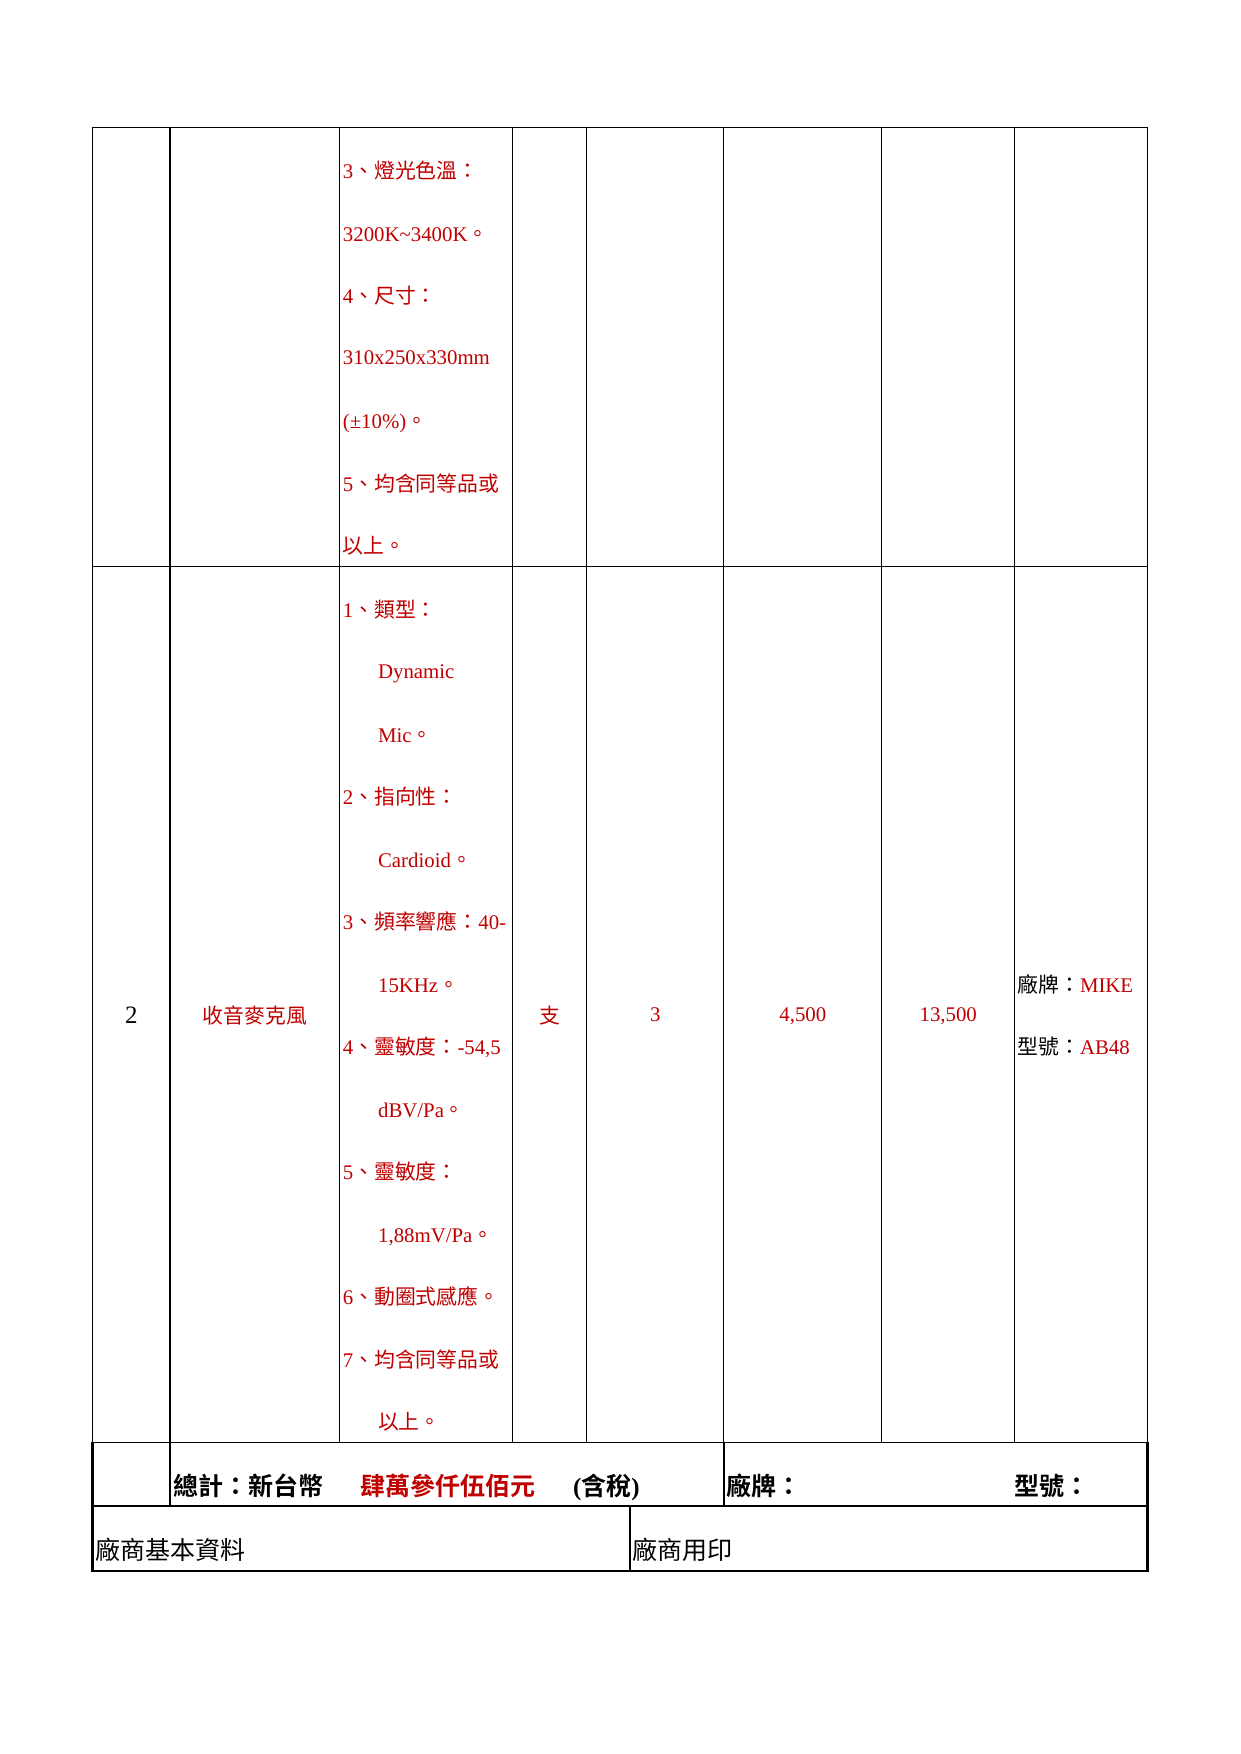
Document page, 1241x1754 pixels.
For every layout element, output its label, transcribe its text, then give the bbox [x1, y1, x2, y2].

table_cell 4,500 [724, 567, 881, 1442]
table_cell [724, 128, 881, 566]
table_cell 3 [587, 567, 723, 1442]
table_cell [587, 128, 723, 566]
table_cell [513, 128, 586, 566]
table_cell [171, 128, 339, 566]
table_cell [882, 128, 1014, 566]
table_cell [94, 1443, 169, 1505]
table_cell [1015, 128, 1147, 566]
table_cell 13,500 [882, 567, 1014, 1442]
table_cell 2 [93, 567, 169, 1442]
table_cell 廠牌：MIKE 型號：AB48 [1015, 567, 1147, 1442]
table_cell 廠牌： 型號： [725, 1443, 1146, 1505]
table_cell 廠商基本資料 [94, 1507, 629, 1570]
table_cell 3、燈光色溫：3200K~3400K。 4、尺寸：310x250x330mm (±10%)。 5、均含同等品或以上。 [340, 128, 512, 566]
table_cell 支 [513, 567, 586, 1442]
table_cell 收音麥克風 [171, 567, 339, 1442]
table_cell 總計：新台幣 肆萬參仟伍佰元 (含稅) [171, 1443, 723, 1505]
table_cell 1、類型：Dynamic Mic。 2、指向性：Cardioid。 3、頻率響應：40-15KHz。 4、靈敏度：-54,5 dBV/Pa。 5、靈敏度：1,88mV/Pa。 6、動圈式感應。 7、均含同等品或以上。 [340, 567, 512, 1442]
table_cell 廠商用印 [631, 1507, 1146, 1570]
table_cell [93, 128, 169, 566]
